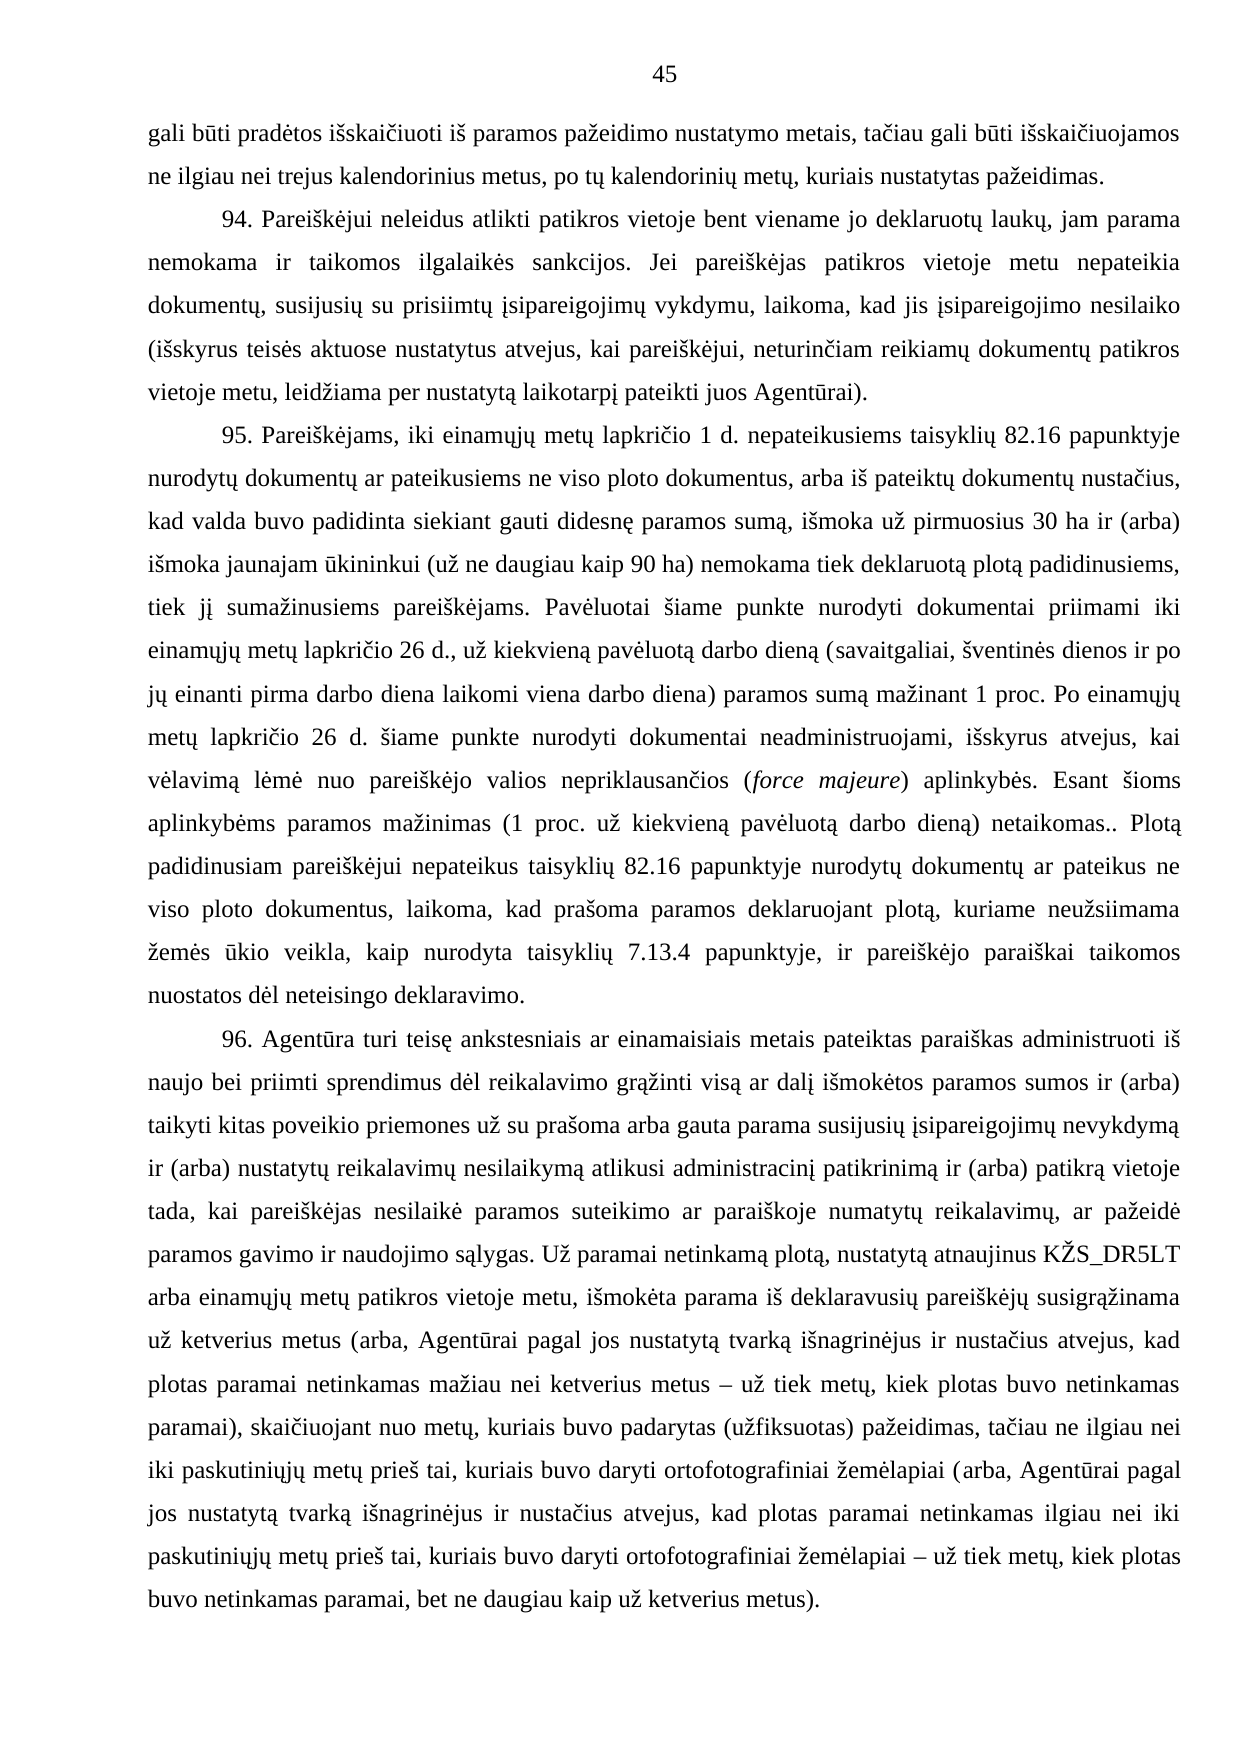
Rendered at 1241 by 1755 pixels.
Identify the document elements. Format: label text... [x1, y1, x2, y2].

text gali būti pradėtos išskaičiuoti iš paramos pažeidimo nustatymo metais, tačiau gali būti išskaičiuojamos ne ilgiau nei trejus kalendorinius metus, po tų kalendorinių metų, kuriais nustatytas pažeidimas. [148, 118, 1181, 190]
text 95. Pareiškėjams, iki einamųjų metų lapkričio 1 d. nepateikusiems taisyklių 82.16 papunktyje nurodytų dokumentų ar pateikusiems ne viso ploto dokumentus, arba iš pateiktų dokumentų nustačius, kad valda buvo padidinta siekiant gauti didesnę paramos sumą, išmoka už pirmuosius 30 ha ir (arba) išmoka jaunajam ūkininkui (už ne daugiau kaip 90 ha) nemokama tiek deklaruotą plotą padidinusiems, tiek jį sumažinusiems pareiškėjams. Pavėluotai šiame punkte nurodyti dokumentai priimami iki einamųjų metų lapkričio 26 d., už kiekvieną pavėluotą darbo dieną (savaitgaliai, šventinės dienos ir po jų einanti pirma darbo diena laikomi viena darbo diena) paramos sumą mažinant 1 proc. Po einamųjų metų lapkričio 26 d. šiame punkte nurodyti dokumentai neadministruojami, išskyrus atvejus, kai vėlavimą lėmė nuo pareiškėjo valios nepriklausančios (force majeure) aplinkybės. Esant šioms aplinkybėms paramos mažinimas (1 proc. už kiekvieną pavėluotą darbo dieną) netaikomas.. Plotą padidinusiam pareiškėjui nepateikus taisyklių 82.16 papunktyje nurodytų dokumentų ar pateikus ne viso ploto dokumentus, laikoma, kad prašoma paramos deklaruojant plotą, kuriame neužsiimama žemės ūkio veikla, kaip nurodyta taisyklių 7.13.4 papunktyje, ir pareiškėjo paraiškai taikomos nuostatos dėl neteisingo deklaravimo. [148, 420, 1181, 1009]
text 94. Pareiškėjui neleidus atlikti patikros vietoje bent viename jo deklaruotų laukų, jam parama nemokama ir taikomos ilgalaikės sankcijos. Jei pareiškėjas patikros vietoje metu nepateikia dokumentų, susijusių su prisiimtų įsipareigojimų vykdymu, laikoma, kad jis įsipareigojimo nesilaiko (išskyrus teisės aktuose nustatytus atvejus, kai pareiškėjui, neturinčiam reikiamų dokumentų patikros vietoje metu, leidžiama per nustatytą laikotarpį pateikti juos Agentūrai). [148, 204, 1181, 406]
text 96. Agentūra turi teisę ankstesniais ar einamaisiais metais pateiktas paraiškas administruoti iš naujo bei priimti sprendimus dėl reikalavimo grąžinti visą ar dalį išmokėtos paramos sumos ir (arba) taikyti kitas poveikio priemones už su prašoma arba gauta parama susijusių įsipareigojimų nevykdymą ir (arba) nustatytų reikalavimų nesilaikymą atlikusi administracinį patikrinimą ir (arba) patikrą vietoje tada, kai pareiškėjas nesilaikė paramos suteikimo ar paraiškoje numatytų reikalavimų, ar pažeidė paramos gavimo ir naudojimo sąlygas. Už paramai netinkamą plotą, nustatytą atnaujinus KŽS_DR5LT arba einamųjų metų patikros vietoje metu, išmokėta parama iš deklaravusių pareiškėjų susigrąžinama už ketverius metus (arba, Agentūrai pagal jos nustatytą tvarką išnagrinėjus ir nustačius atvejus, kad plotas paramai netinkamas mažiau nei ketverius metus – už tiek metų, kiek plotas buvo netinkamas paramai), skaičiuojant nuo metų, kuriais buvo padarytas (užfiksuotas) pažeidimas, tačiau ne ilgiau nei iki paskutiniųjų metų prieš tai, kuriais buvo daryti ortofotografiniai žemėlapiai (arba, Agentūrai pagal jos nustatytą tvarką išnagrinėjus ir nustačius atvejus, kad plotas paramai netinkamas ilgiau nei iki paskutiniųjų metų prieš tai, kuriais buvo daryti ortofotografiniai žemėlapiai – už tiek metų, kiek plotas buvo netinkamas paramai, bet ne daugiau kaip už ketverius metus). [148, 1024, 1181, 1613]
